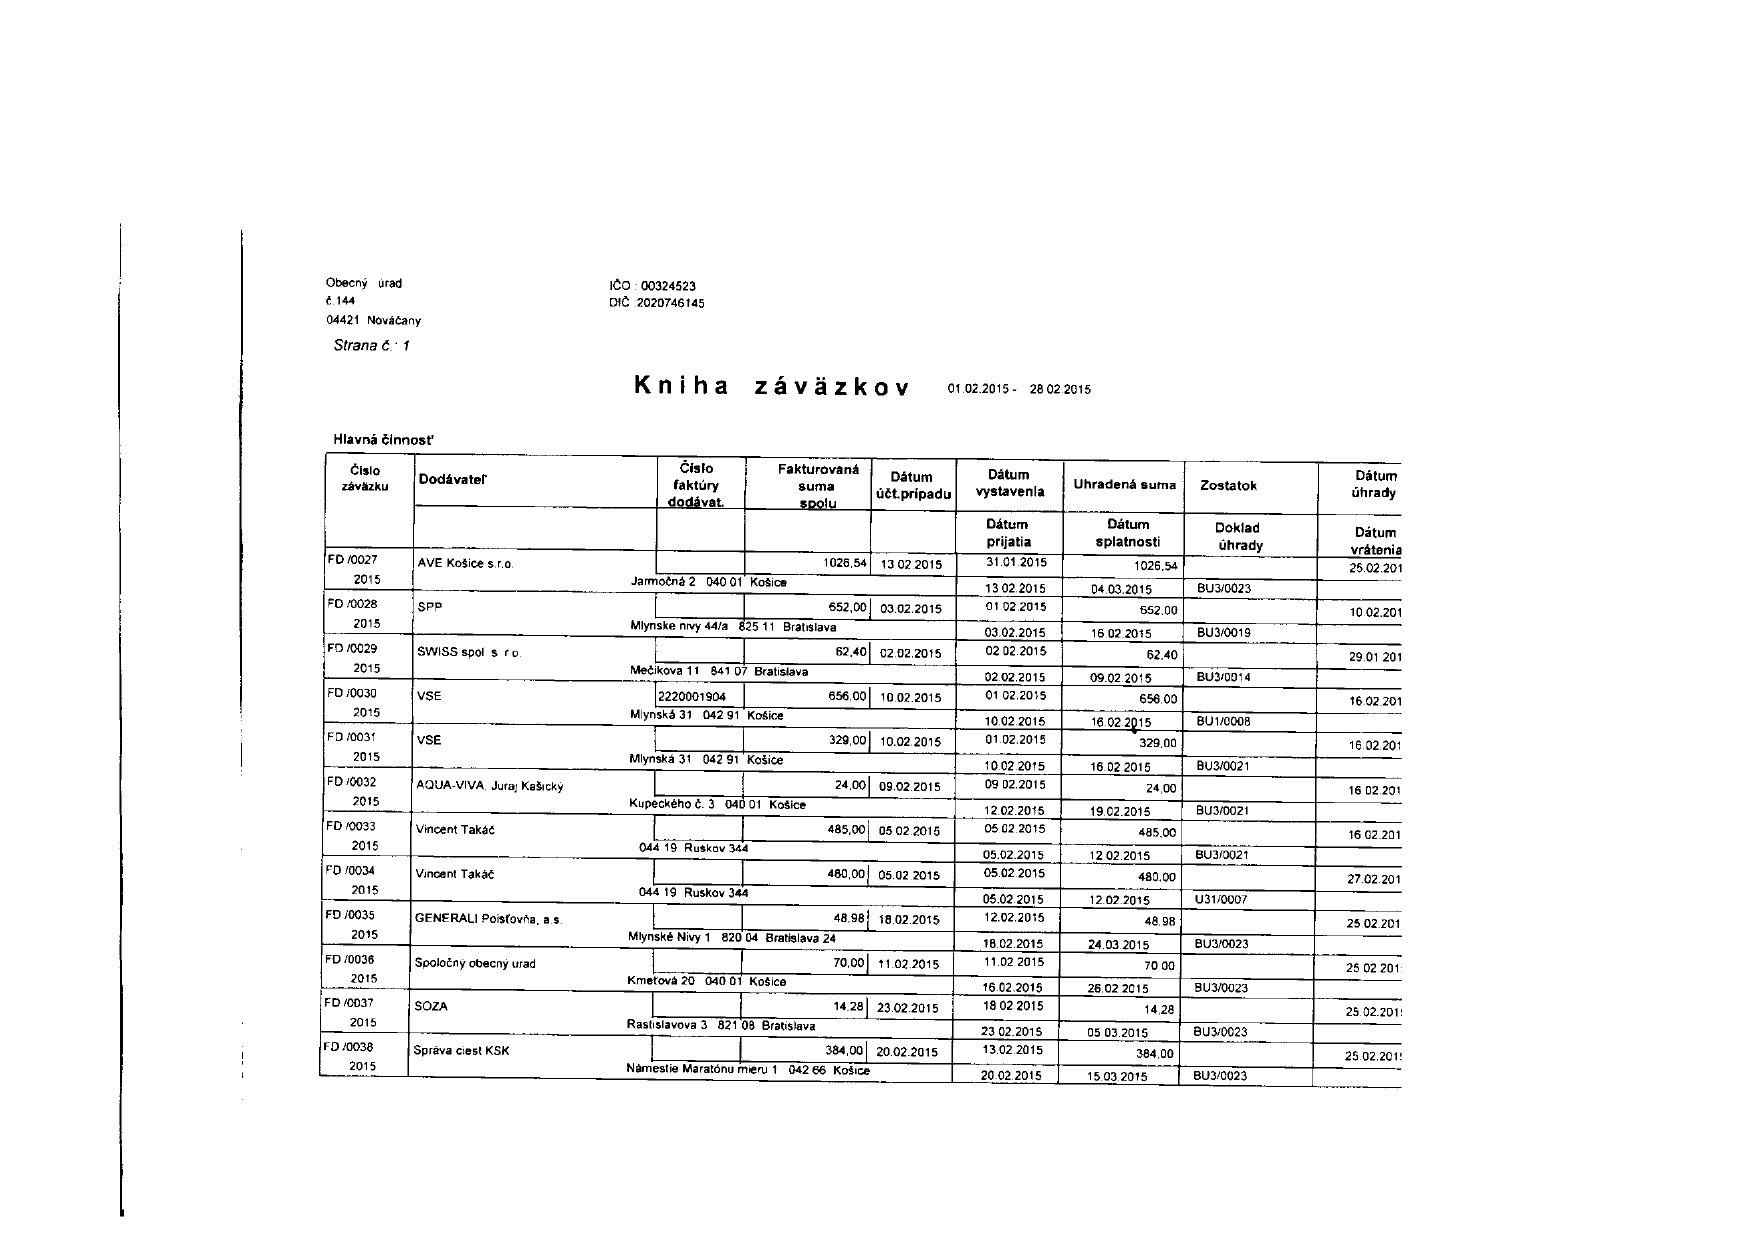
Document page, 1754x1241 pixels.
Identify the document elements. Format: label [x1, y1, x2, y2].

picture [118, 118, 1636, 1217]
